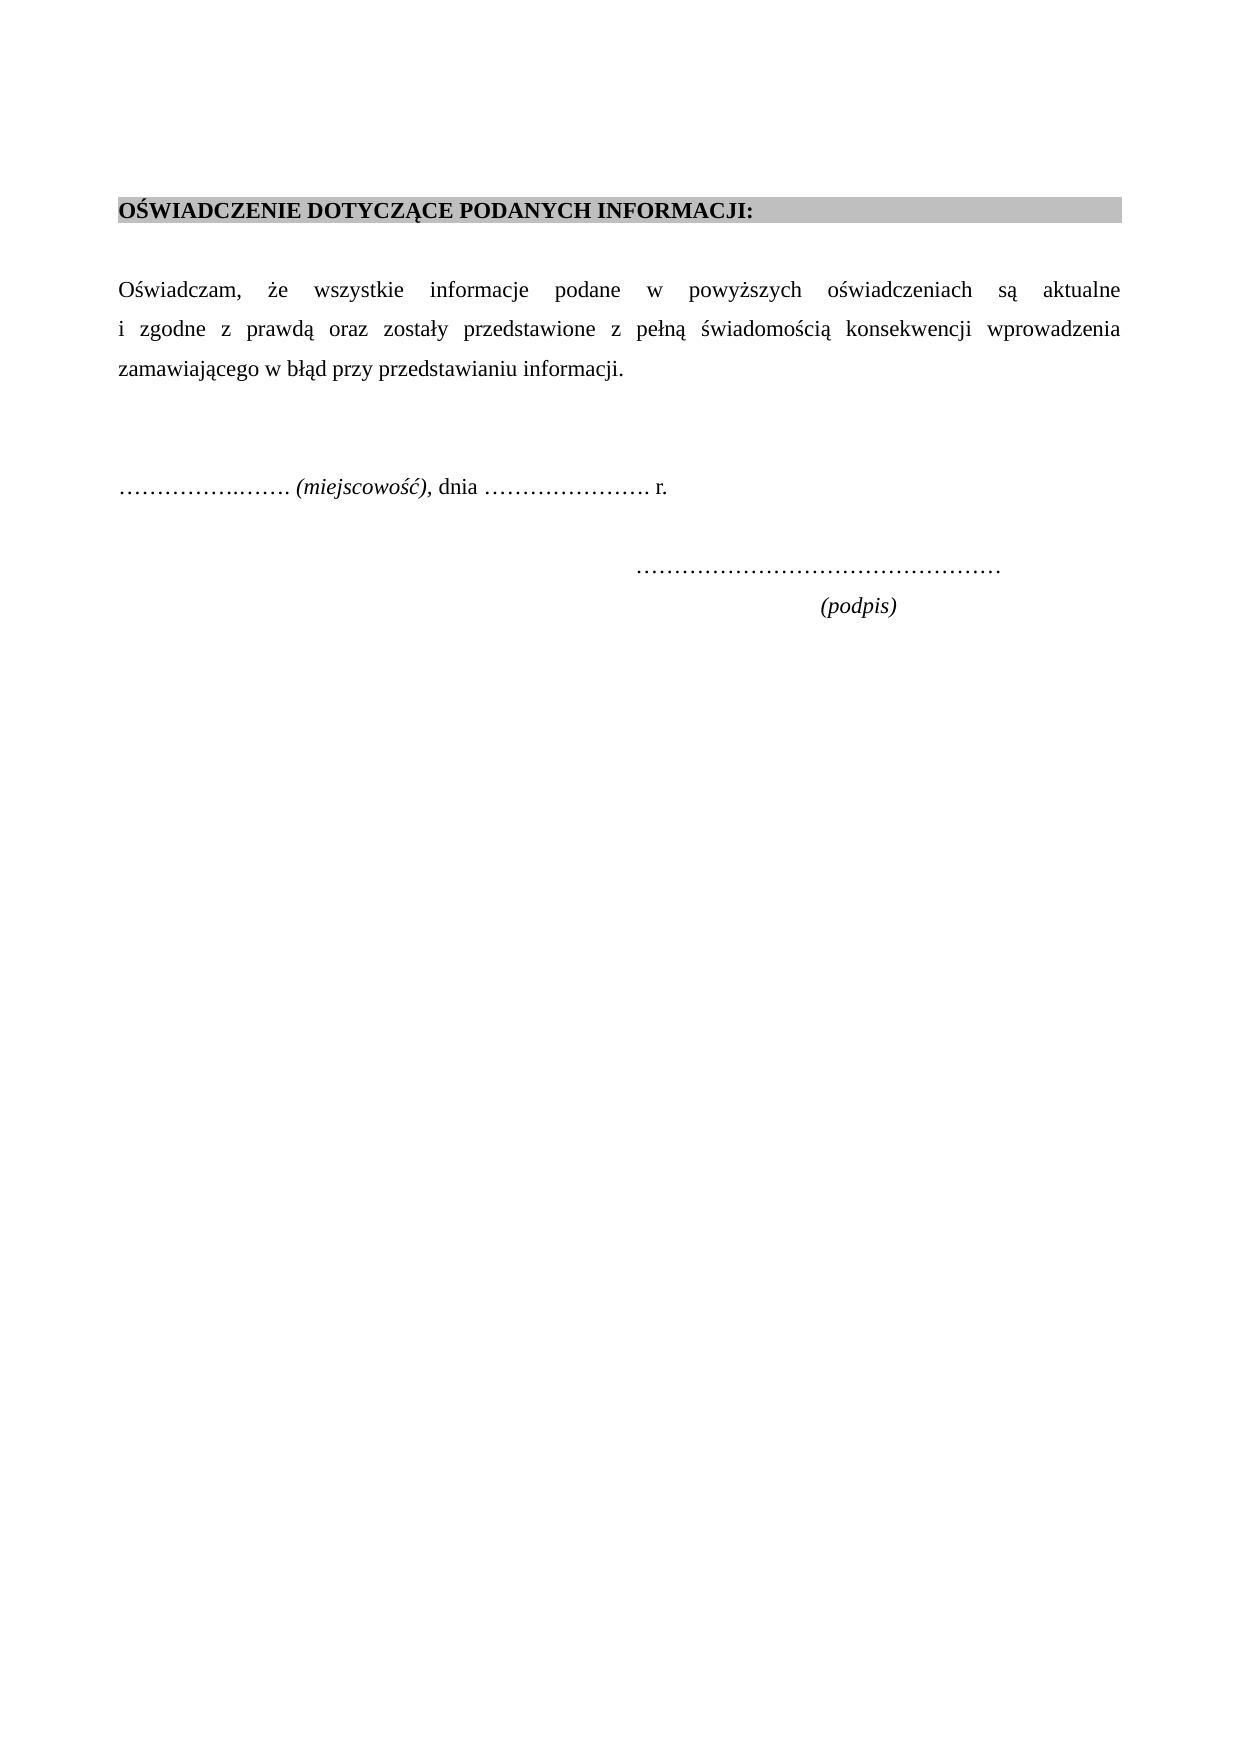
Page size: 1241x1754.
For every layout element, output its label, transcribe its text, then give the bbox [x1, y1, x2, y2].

text OŚWIADCZENIE DOTYCZĄCE PODANYCH INFORMACJI: [118, 197, 1122, 223]
text (podpis) [118, 592, 1122, 618]
text Oświadczam, że wszystkie informacje podane w powyższych oświadczeniach są aktualne i zgodne z prawdą oraz zostały przedstawione z pełną świadomością konsekwencji wprowadzenia zamawiającego w błąd przy przedstawianiu informacji. [118, 276, 1122, 381]
text ………………………………………… [118, 552, 1122, 579]
text …………….……. (miejscowość), dnia …………………. r. [118, 473, 1122, 500]
